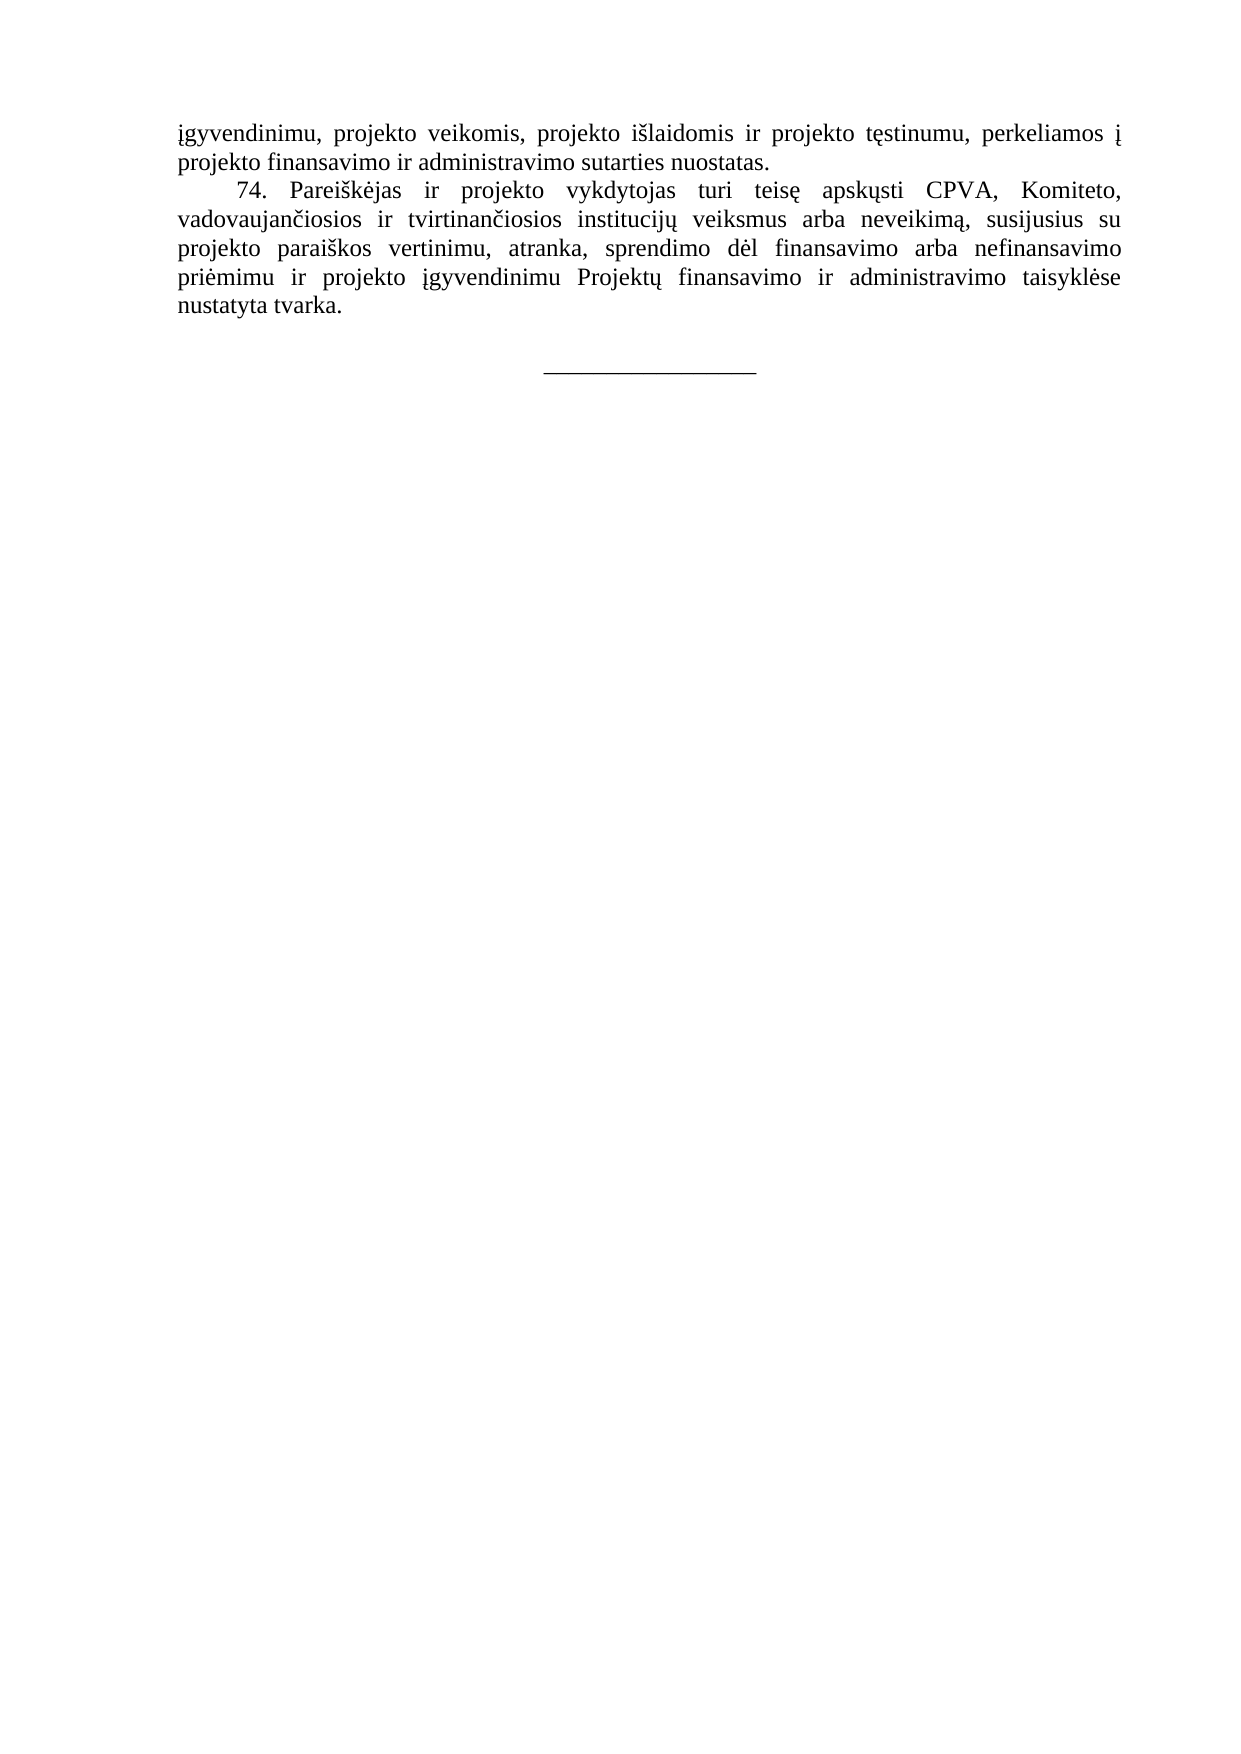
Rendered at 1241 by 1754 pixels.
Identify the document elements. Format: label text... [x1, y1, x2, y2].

text _________________ [177, 348, 1122, 377]
text įgyvendinimu, projekto veikomis, projekto išlaidomis ir projekto tęstinumu, perkeliamos į projekto finansavimo ir administravimo sutarties nuostatas. [177, 118, 1122, 176]
text 74. Pareiškėjas ir projekto vykdytojas turi teisę apskųsti CPVA, Komiteto, vadovaujančiosios ir tvirtinančiosios institucijų veiksmus arba neveikimą, susijusius su projekto paraiškos vertinimu, atranka, sprendimo dėl finansavimo arba nefinansavimo priėmimu ir projekto įgyvendinimu Projektų finansavimo ir administravimo taisyklėse nustatyta tvarka. [177, 176, 1122, 319]
